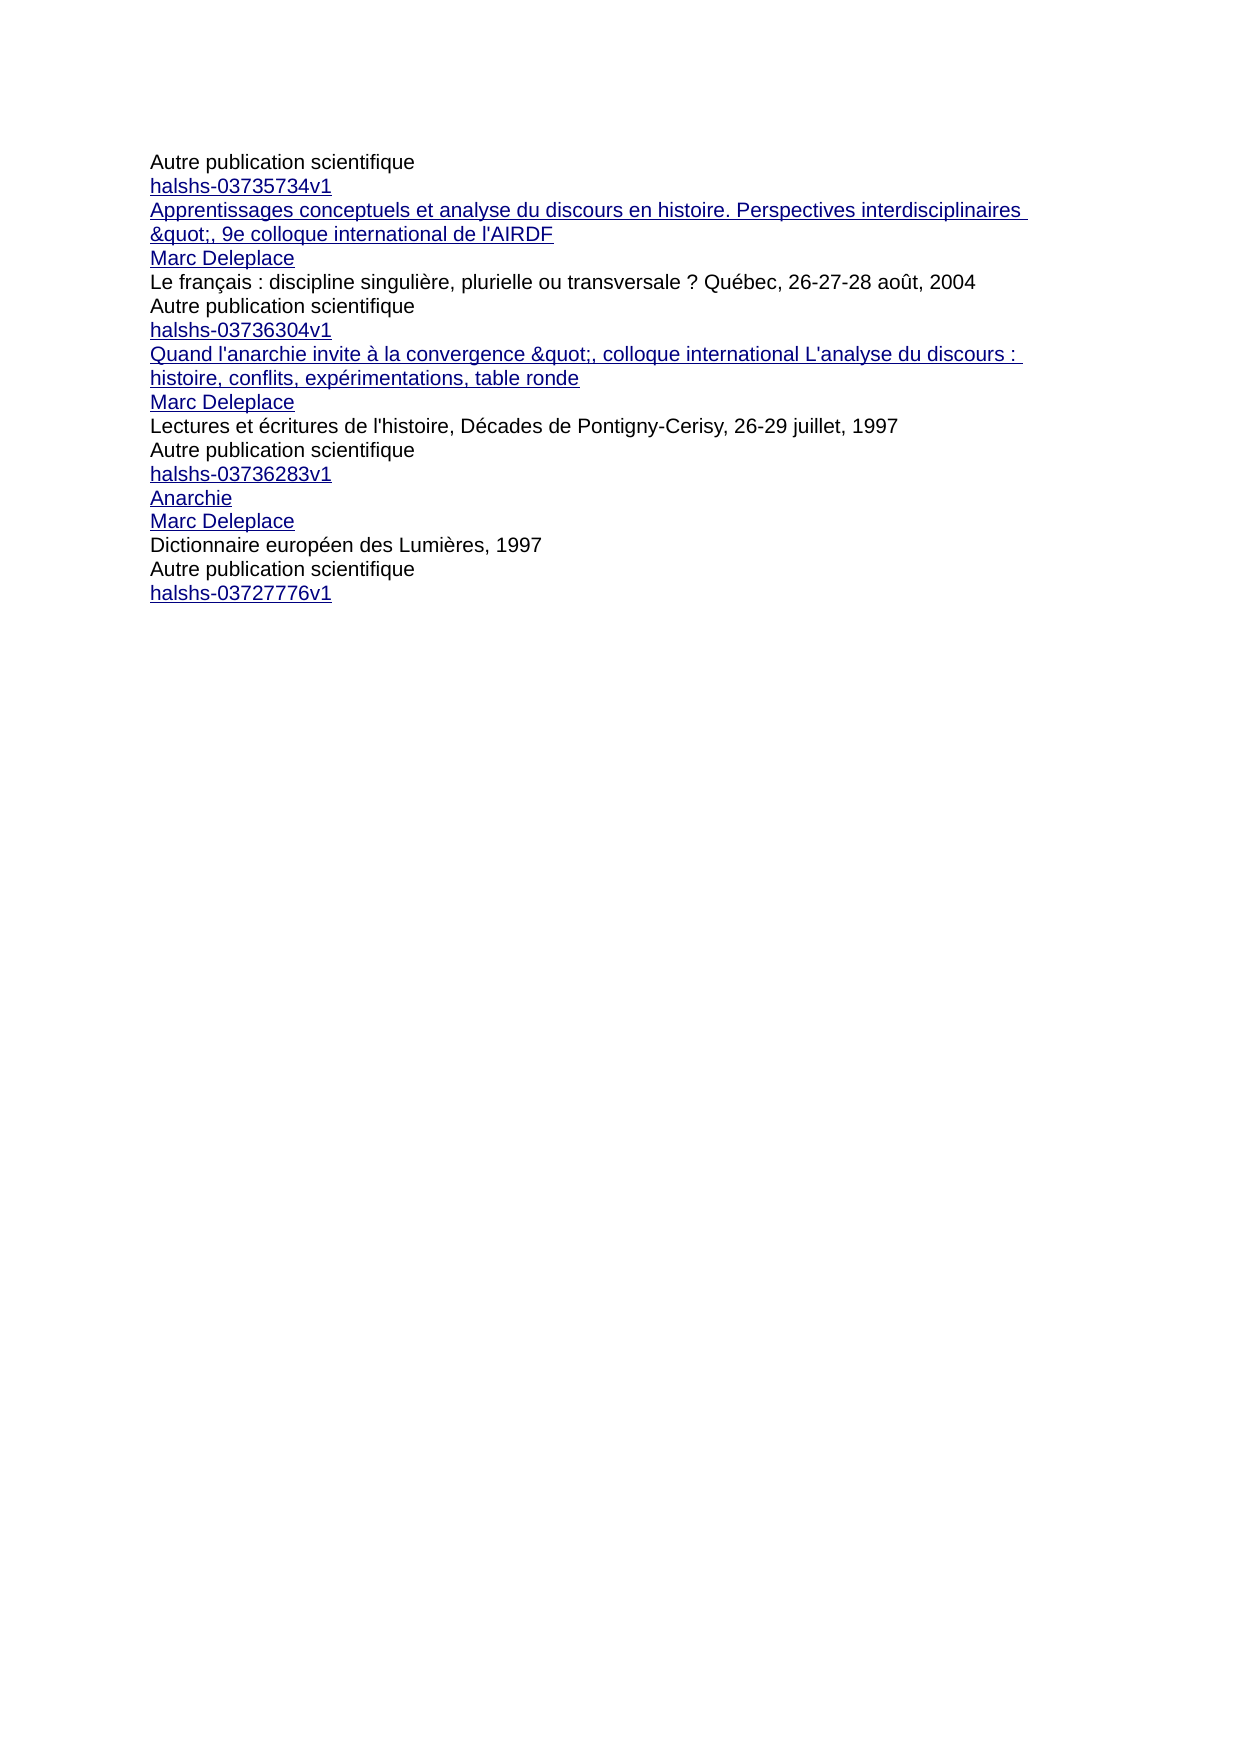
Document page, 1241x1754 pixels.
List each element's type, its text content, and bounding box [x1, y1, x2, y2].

table_cell Quand l'anarchie invite à la convergence &quot;, colloque international L'analyse du discours : histoire, conflits, expérimentations, table ronde Marc Deleplace Lectures et écritures de l'histoire, Décades de Pontigny-Cerisy, 26-29 juillet, 1997 Autre publication scientifique halshs-03736283v1 [150, 342, 1090, 485]
table_cell Autre publication scientifique halshs-03735734v1 [150, 150, 1090, 198]
table_cell Anarchie Marc Deleplace Dictionnaire européen des Lumières, 1997 Autre publication scientifique halshs-03727776v1 [150, 485, 1090, 605]
table_cell Apprentissages conceptuels et analyse du discours en histoire. Perspectives interdisciplinaires &quot;, 9e colloque international de l'AIRDF Marc Deleplace Le français : discipline singulière, plurielle ou transversale ? Québec, 26-27-28 août, 2004 Autre publication scientifique halshs-03736304v1 [150, 198, 1090, 342]
